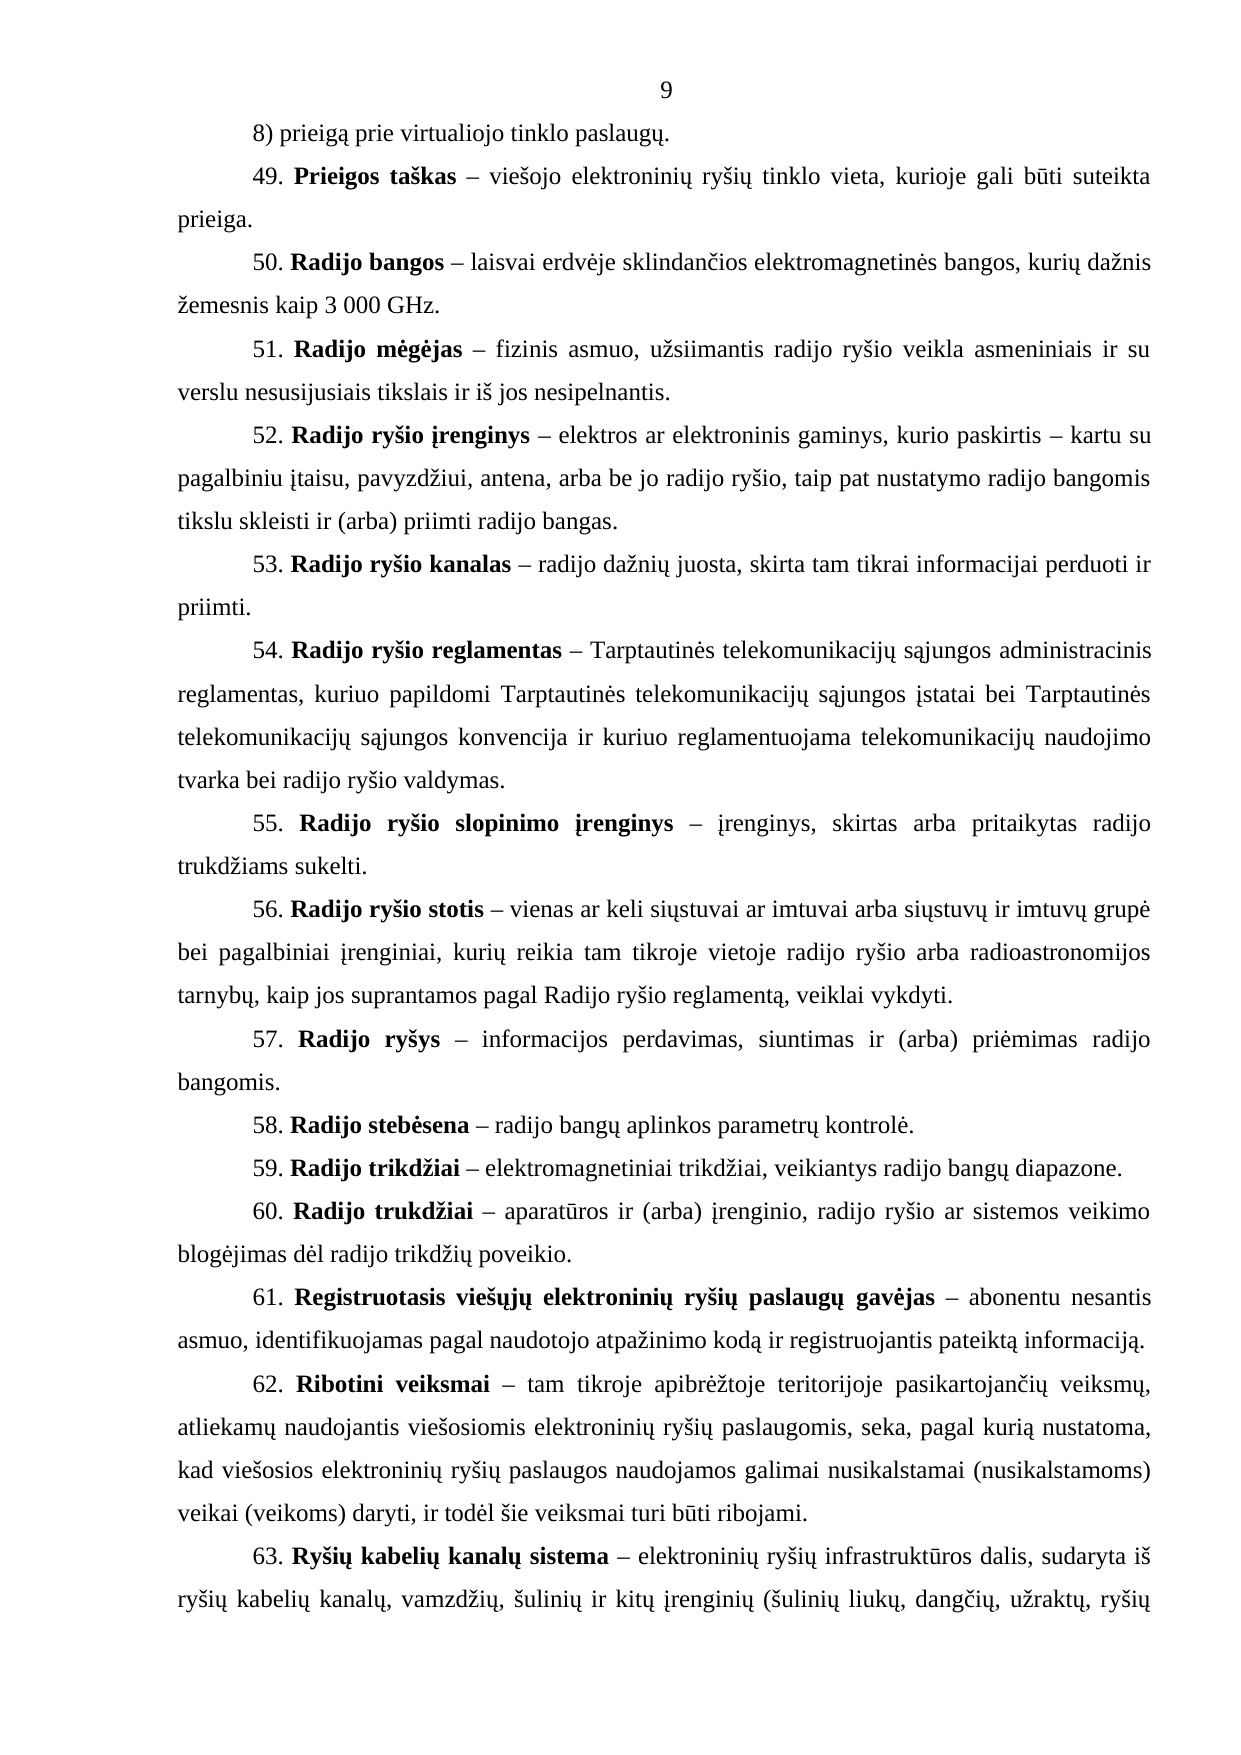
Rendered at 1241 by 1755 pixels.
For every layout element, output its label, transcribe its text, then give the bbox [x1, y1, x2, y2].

text 63. Ryšių kabelių kanalų sistema – elektroninių ryšių infrastruktūros dalis, sudaryta iš ryšių kabelių kanalų, vamzdžių, šulinių ir kitų įrenginių (šulinių liukų, dangčių, užraktų, ryšių [177, 1541, 1152, 1613]
text 55. Radijo ryšio slopinimo įrenginys – įrenginys, skirtas arba pritaikytas radijo trukdžiams sukelti. [177, 808, 1152, 880]
text 54. Radijo ryšio reglamentas – Tarptautinės telekomunikacijų sąjungos administracinis reglamentas, kuriuo papildomi Tarptautinės telekomunikacijų sąjungos įstatai bei Tarptautinės telekomunikacijų sąjungos konvencija ir kuriuo reglamentuojama telekomunikacijų naudojimo tvarka bei radijo ryšio valdymas. [177, 636, 1152, 794]
text 59. Radijo trikdžiai – elektromagnetiniai trikdžiai, veikiantys radijo bangų diapazone. [177, 1153, 1152, 1182]
text 56. Radijo ryšio stotis – vienas ar keli siųstuvai ar imtuvai arba siųstuvų ir imtuvų grupė bei pagalbiniai įrenginiai, kurių reikia tam tikroje vietoje radijo ryšio arba radioastronomijos tarnybų, kaip jos suprantamos pagal Radijo ryšio reglamentą, veiklai vykdyti. [177, 894, 1152, 1009]
text 53. Radijo ryšio kanalas – radijo dažnių juosta, skirta tam tikrai informacijai perduoti ir priimti. [177, 549, 1152, 621]
text 58. Radijo stebėsena – radijo bangų aplinkos parametrų kontrolė. [177, 1110, 1152, 1139]
text 49. Prieigos taškas – viešojo elektroninių ryšių tinklo vieta, kurioje gali būti suteikta prieiga. [177, 161, 1152, 233]
text 52. Radijo ryšio įrenginys – elektros ar elektroninis gaminys, kurio paskirtis – kartu su pagalbiniu įtaisu, pavyzdžiui, antena, arba be jo radijo ryšio, taip pat nustatymo radijo bangomis tikslu skleisti ir (arba) priimti radijo bangas. [177, 420, 1152, 535]
text 51. Radijo mėgėjas – fizinis asmuo, užsiimantis radijo ryšio veikla asmeniniais ir su verslu nesusijusiais tikslais ir iš jos nesipelnantis. [177, 334, 1152, 406]
text 8) prieigą prie virtualiojo tinklo paslaugų. [177, 118, 1152, 147]
text 57. Radijo ryšys – informacijos perdavimas, siuntimas ir (arba) priėmimas radijo bangomis. [177, 1024, 1152, 1096]
text 50. Radijo bangos – laisvai erdvėje sklindančios elektromagnetinės bangos, kurių dažnis žemesnis kaip 3 000 GHz. [177, 247, 1152, 319]
text 61. Registruotasis viešųjų elektroninių ryšių paslaugų gavėjas – abonentu nesantis asmuo, identifikuojamas pagal naudotojo atpažinimo kodą ir registruojantis pateiktą informaciją. [177, 1282, 1152, 1354]
text 60. Radijo trukdžiai – aparatūros ir (arba) įrenginio, radijo ryšio ar sistemos veikimo blogėjimas dėl radijo trikdžių poveikio. [177, 1196, 1152, 1268]
text 62. Ribotini veiksmai – tam tikroje apibrėžtoje teritorijoje pasikartojančių veiksmų, atliekamų naudojantis viešosiomis elektroninių ryšių paslaugomis, seka, pagal kurią nustatoma, kad viešosios elektroninių ryšių paslaugos naudojamos galimai nusikalstamai (nusikalstamoms) veikai (veikoms) daryti, ir todėl šie veiksmai turi būti ribojami. [177, 1369, 1152, 1527]
